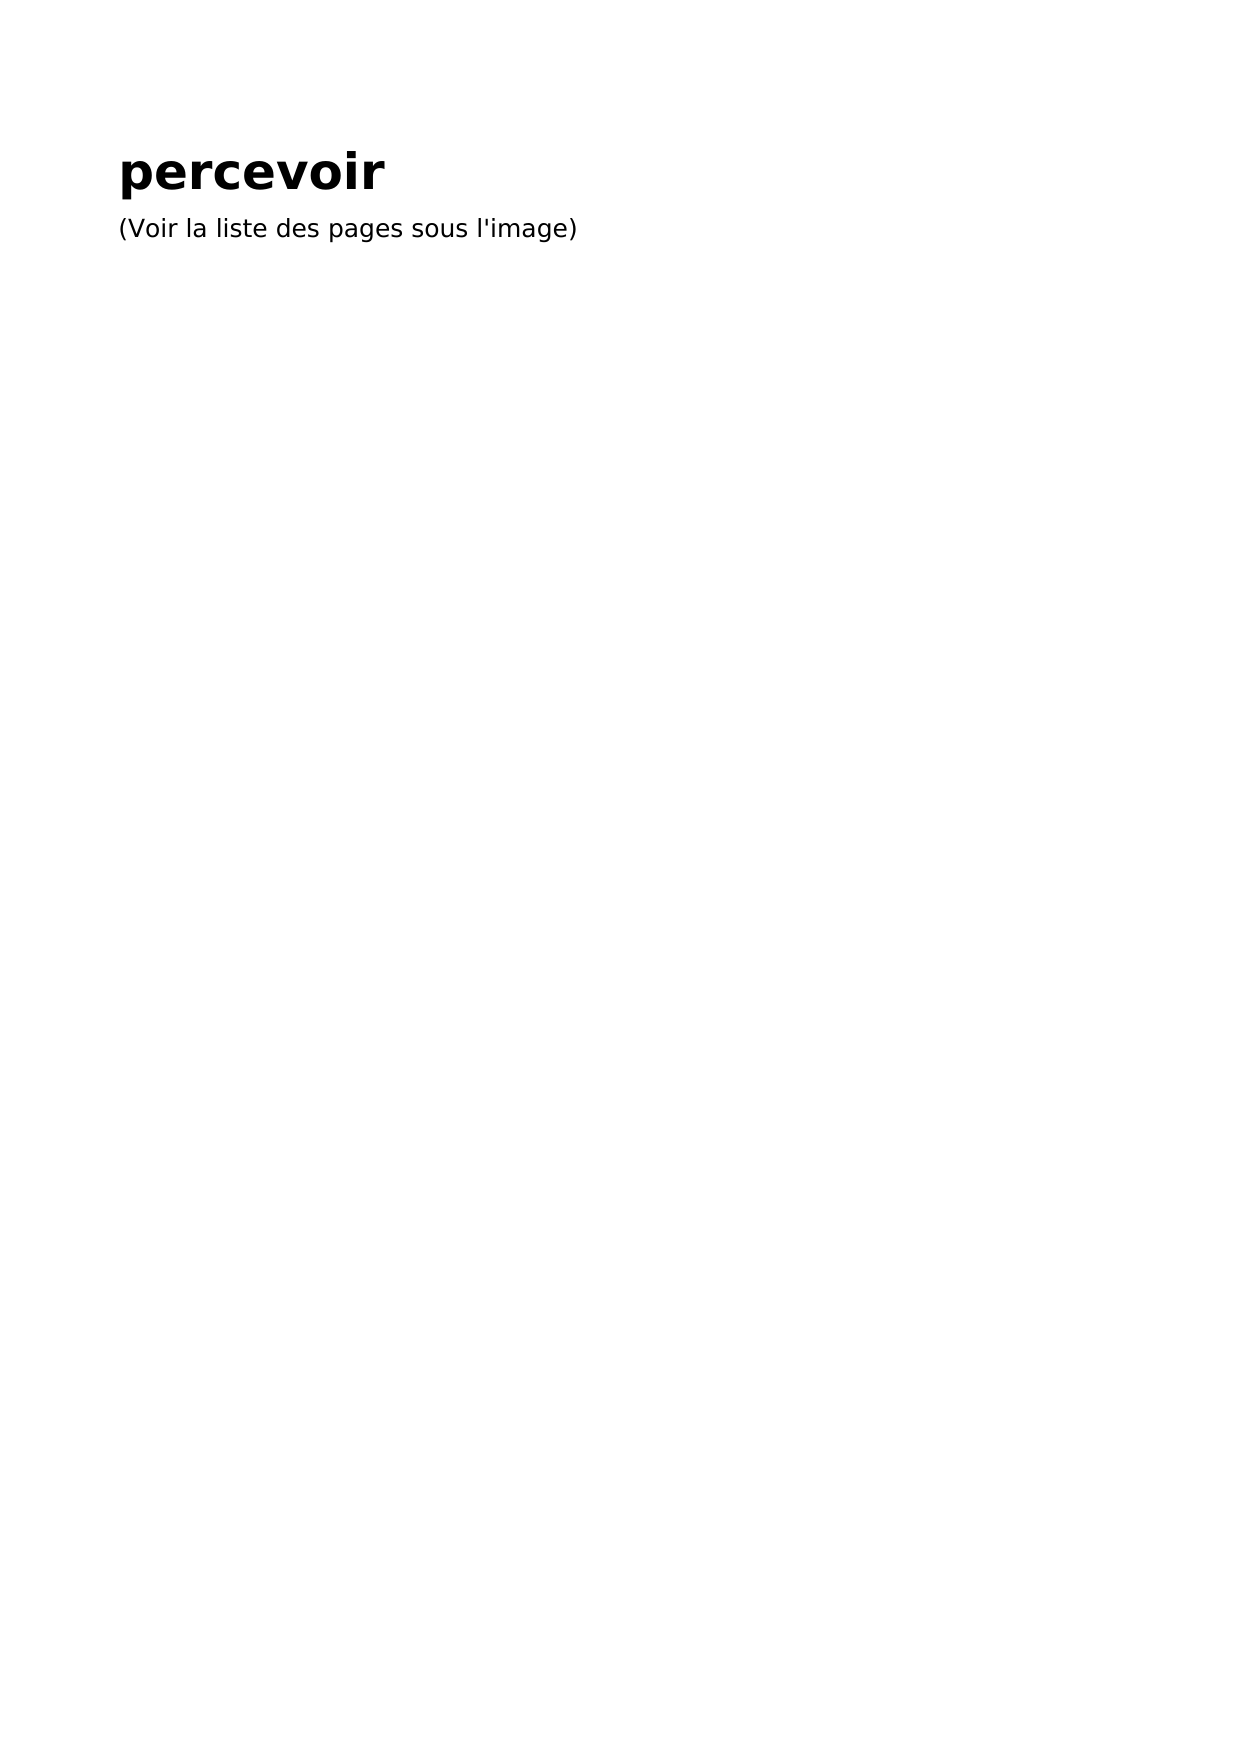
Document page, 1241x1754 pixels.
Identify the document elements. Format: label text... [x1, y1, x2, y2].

text (Voir la liste des pages sous l'image) [118, 214, 1122, 243]
subtitle percevoir [118, 143, 1122, 201]
